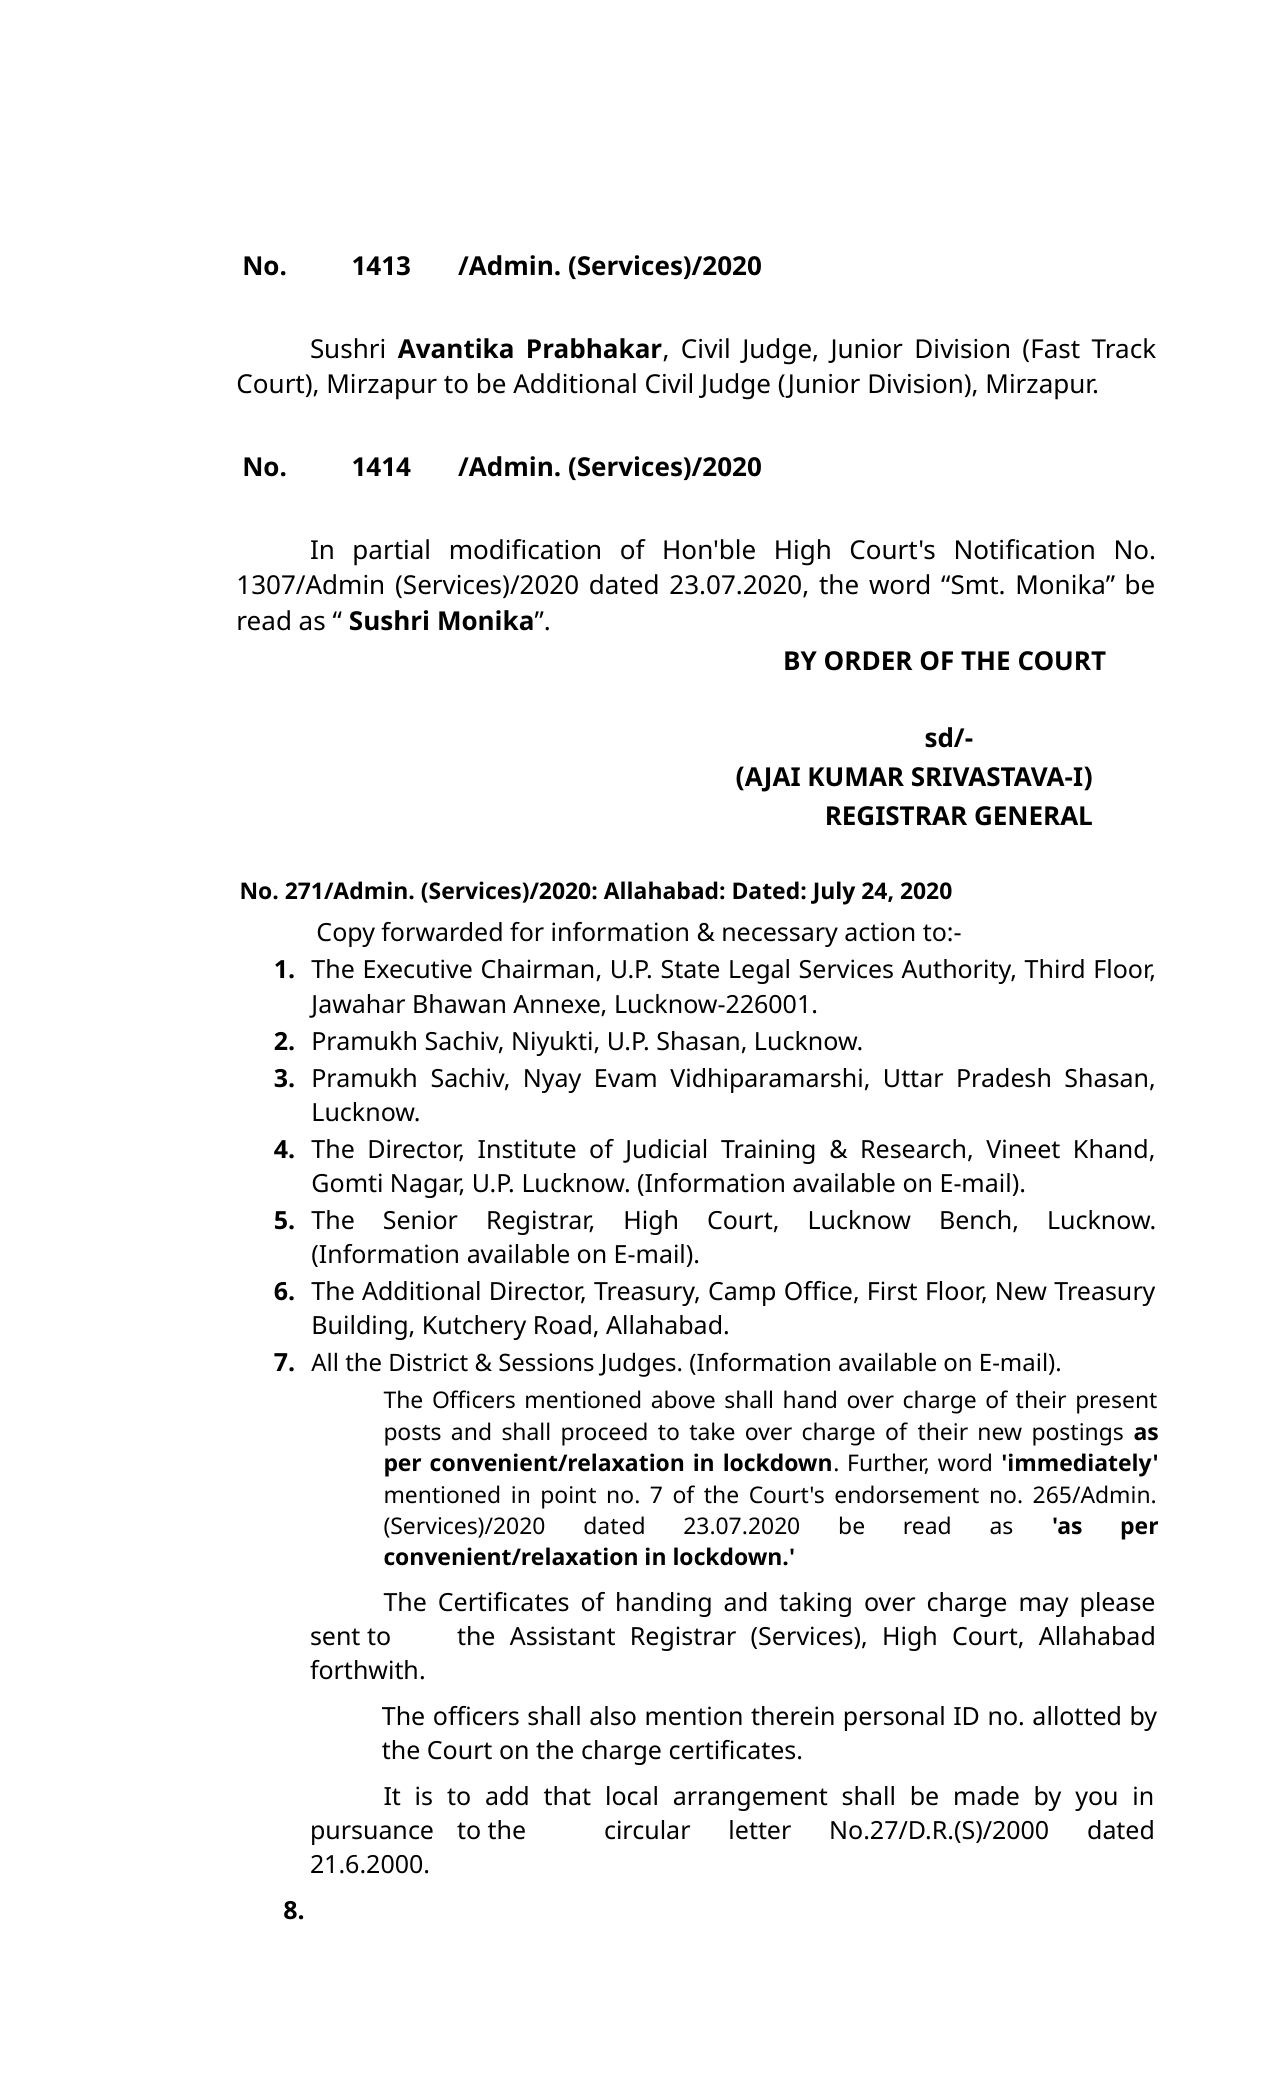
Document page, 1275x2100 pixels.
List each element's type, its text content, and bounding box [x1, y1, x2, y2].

list All the District & Sessions Judges. (Information available on E-mail). [274, 1345, 1157, 1379]
list The Senior Registrar, High Court, Lucknow Bench, Lucknow. (Information available on E-mail). [274, 1203, 1157, 1271]
text (AJAI KUMAR SRIVASTAVA-I) [390, 758, 1159, 795]
text Copy forwarded for information & necessary action to:- [236, 915, 1157, 949]
text The Officers mentioned above shall hand over charge of their present posts and shall proceed to take over charge of their new postings as per convenient/relaxation in lockdown. Further, word 'immediately' mentioned in point no. 7 of the Court's endorsement no. 265/Admin.(Services)/2020 dated 23.07.2020 be read as 'as per convenient/relaxation in lockdown.' [313, 1382, 1158, 1572]
table_header 1414 [310, 443, 452, 493]
list The Director, Institute of Judicial Training & Research, Vineet Khand, Gomti Nagar, U.P. Lucknow. (Information available on E-mail). [274, 1132, 1157, 1200]
table_header /Admin. (Services)/2020 [452, 443, 795, 493]
table_header No. [236, 242, 310, 292]
text No. 271/Admin. (Services)/2020: Allahabad: Dated: July 24, 2020 [239, 875, 1157, 906]
text sd/- [761, 719, 1157, 755]
text The Certificates of handing and taking over charge may please sent to the Assistant Registrar (Services), High Court, Allahabad forthwith. [310, 1584, 1157, 1687]
text Sushri Avantika Prabhakar, Civil Judge, Junior Division (Fast Track Court), Mirzapur to be Additional Civil Judge (Junior Division), Mirzapur. [236, 330, 1157, 401]
table_header /Admin. (Services)/2020 [452, 242, 795, 292]
text It is to add that local arrangement shall be made by you in pursuance to the circular letter No.27/D.R.(S)/2000 dated 21.6.2000. [310, 1779, 1155, 1881]
list The Executive Chairman, U.P. State Legal Services Authority, Third Floor, Jawahar Bhawan Annexe, Lucknow-226001. [274, 952, 1157, 1020]
list Pramukh Sachiv, Nyay Evam Vidhiparamarshi, Uttar Pradesh Shasan, Lucknow. [274, 1060, 1157, 1128]
table_header No. [236, 443, 310, 493]
text REGISTRAR GENERAL [236, 798, 1157, 833]
text BY ORDER OF THE COURT [236, 641, 1157, 678]
text The officers shall also mention therein personal ID no. allotted by the Court on the charge certificates. [382, 1698, 1158, 1767]
text In partial modification of Hon'ble High Court's Notification No. 1307/Admin (Services)/2020 dated 23.07.2020, the word “Smt. Monika” be read as “ Sushri Monika”. [236, 531, 1157, 638]
list The Additional Director, Treasury, Camp Office, First Floor, New Treasury Building, Kutchery Road, Allahabad. [274, 1274, 1157, 1342]
list Pramukh Sachiv, Niyukti, U.P. Shasan, Lucknow. [274, 1023, 1157, 1057]
table_header 1413 [310, 242, 452, 292]
